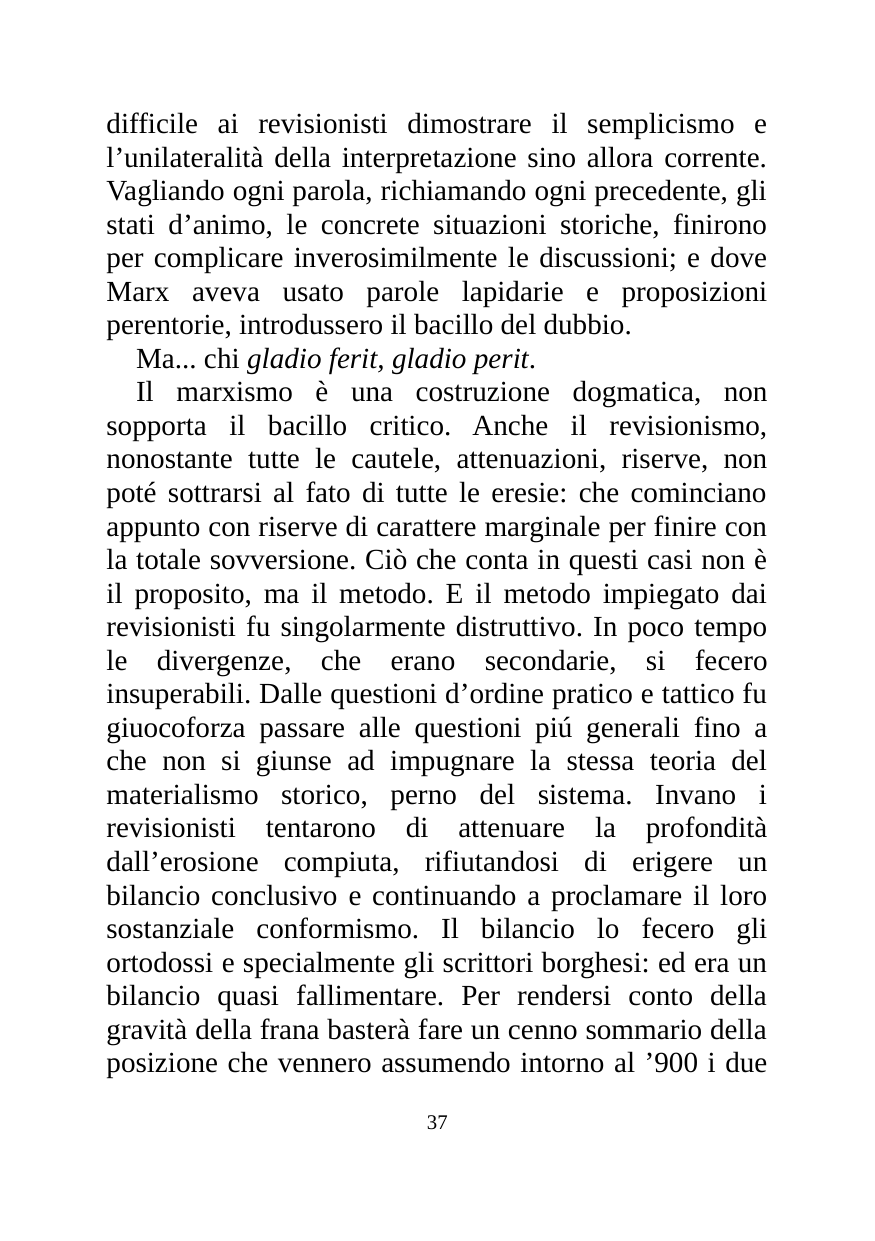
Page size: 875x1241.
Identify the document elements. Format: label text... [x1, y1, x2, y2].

text difficile ai revisionisti dimostrare il semplicismo e l’unilateralità della interpretazione sino allora corrente. Vagliando ogni parola, richiamando ogni precedente, gli stati d’animo, le concrete situazioni storiche, finirono per complicare inverosimilmente le discussioni; e dove Marx aveva usato parole lapidarie e proposizioni perentorie, introdussero il bacillo del dubbio. [106, 106, 768, 341]
text Il marxismo è una costruzione dogmatica, non sopporta il bacillo critico. Anche il revisionismo, nonostante tutte le cautele, attenuazioni, riserve, non poté sottrarsi al fato di tutte le eresie: che cominciano appunto con riserve di carattere marginale per finire con la totale sovversione. Ciò che conta in questi casi non è il proposito, ma il metodo. E il metodo impiegato dai revisionisti fu singolarmente distruttivo. In poco tempo le divergenze, che erano secondarie, si fecero insuperabili. Dalle questioni d’ordine pratico e tattico fu giuocoforza passare alle questioni piú generali fino a che non si giunse ad impugnare la stessa teoria del materialismo storico, perno del sistema. Invano i revisionisti tentarono di attenuare la profondità dall’erosione compiuta, rifiutandosi di erigere un bilancio conclusivo e continuando a proclamare il loro sostanziale conformismo. Il bilancio lo fecero gli ortodossi e specialmente gli scrittori borghesi: ed era un bilancio quasi fallimentare. Per rendersi conto della gravità della frana basterà fare un cenno sommario della posizione che vennero assumendo intorno al ’900 i due [106, 374, 768, 1079]
text Ma... chi gladio ferit, gladio perit. [106, 341, 768, 374]
